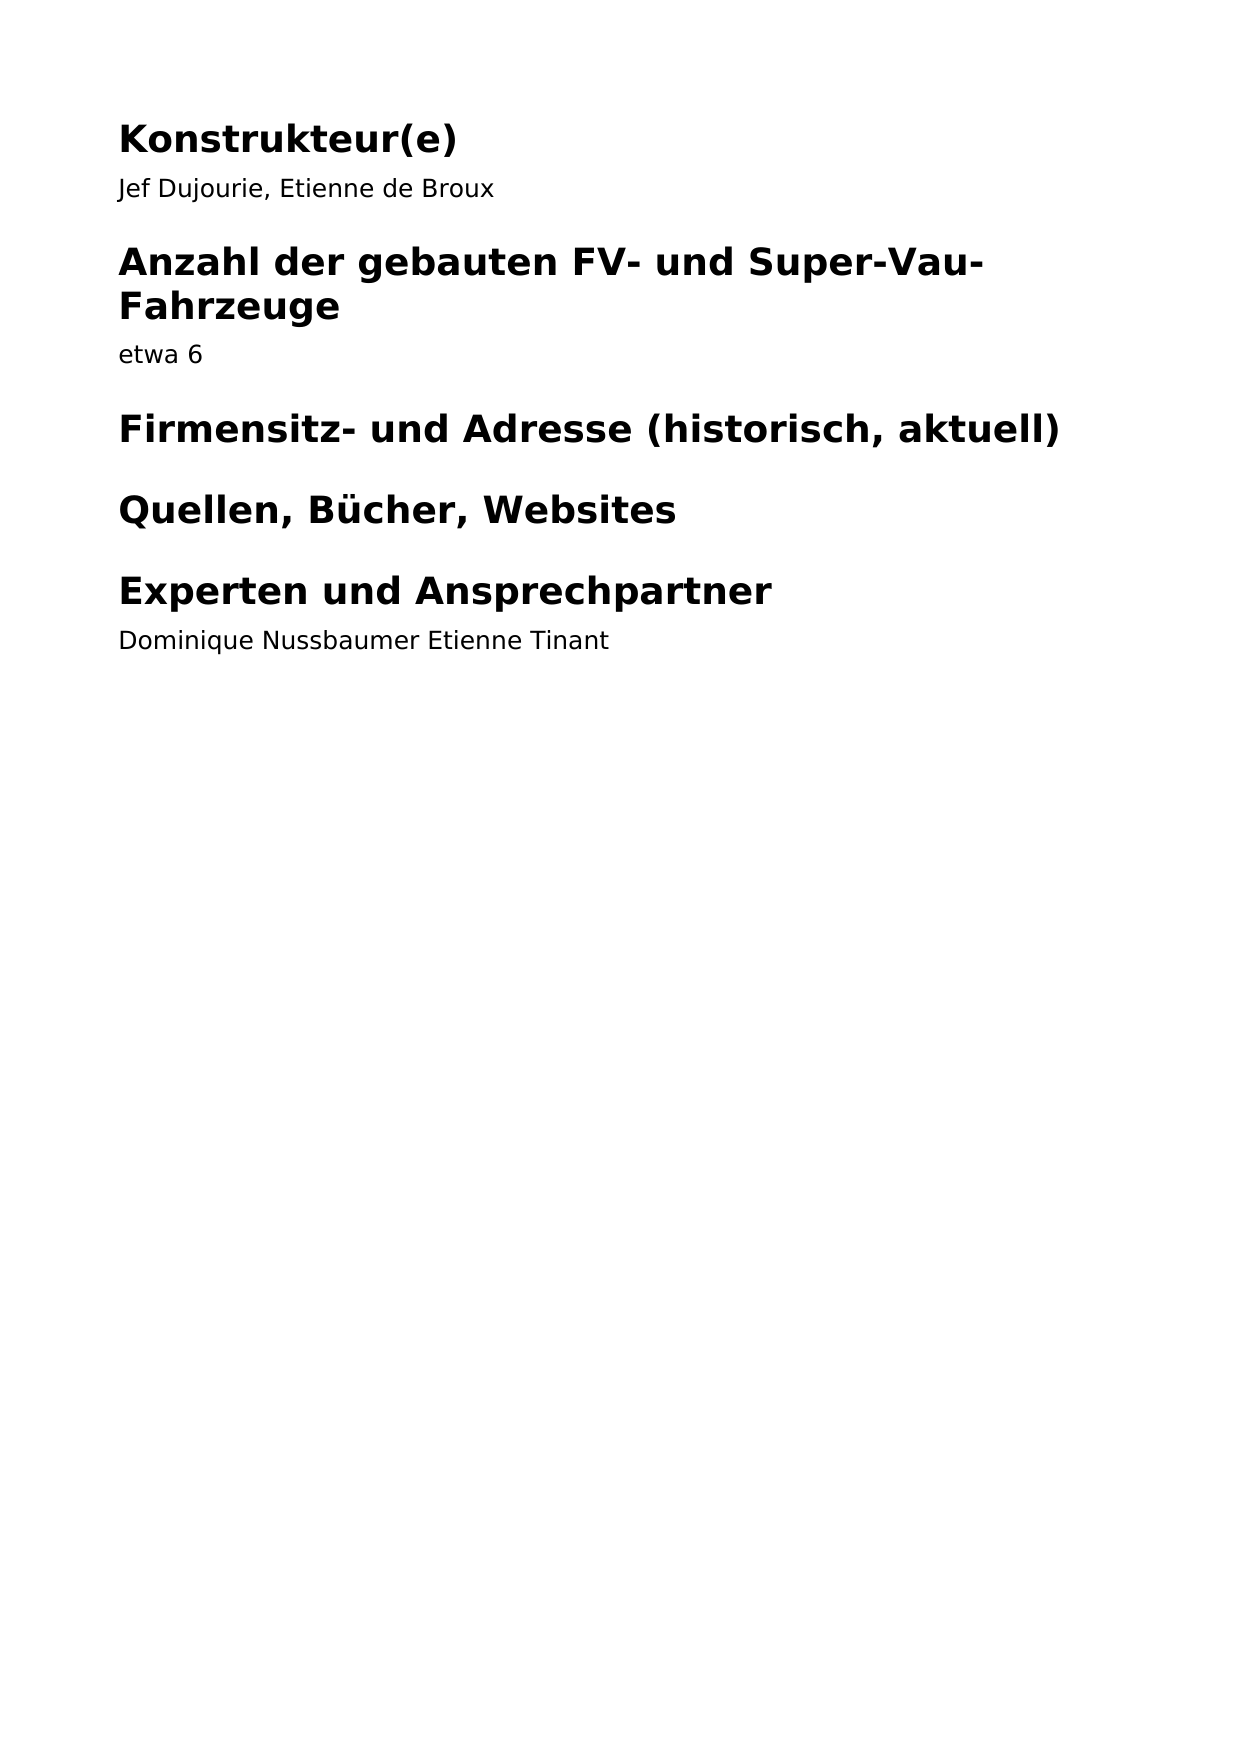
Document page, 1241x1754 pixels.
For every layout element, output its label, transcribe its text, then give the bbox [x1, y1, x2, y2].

text etwa 6 [118, 341, 1122, 370]
text Dominique Nussbaumer Etienne Tinant [118, 626, 1122, 655]
subtitle Konstrukteur(e) [118, 118, 1122, 162]
subtitle Firmensitz- und Adresse (historisch, aktuell) [118, 407, 1122, 451]
subtitle Quellen, Bücher, Websites [118, 488, 1122, 532]
subtitle Anzahl der gebauten FV- und Super-Vau-Fahrzeuge [118, 241, 1122, 328]
text Jef Dujourie, Etienne de Broux [118, 174, 1122, 203]
subtitle Experten und Ansprechpartner [118, 570, 1122, 613]
